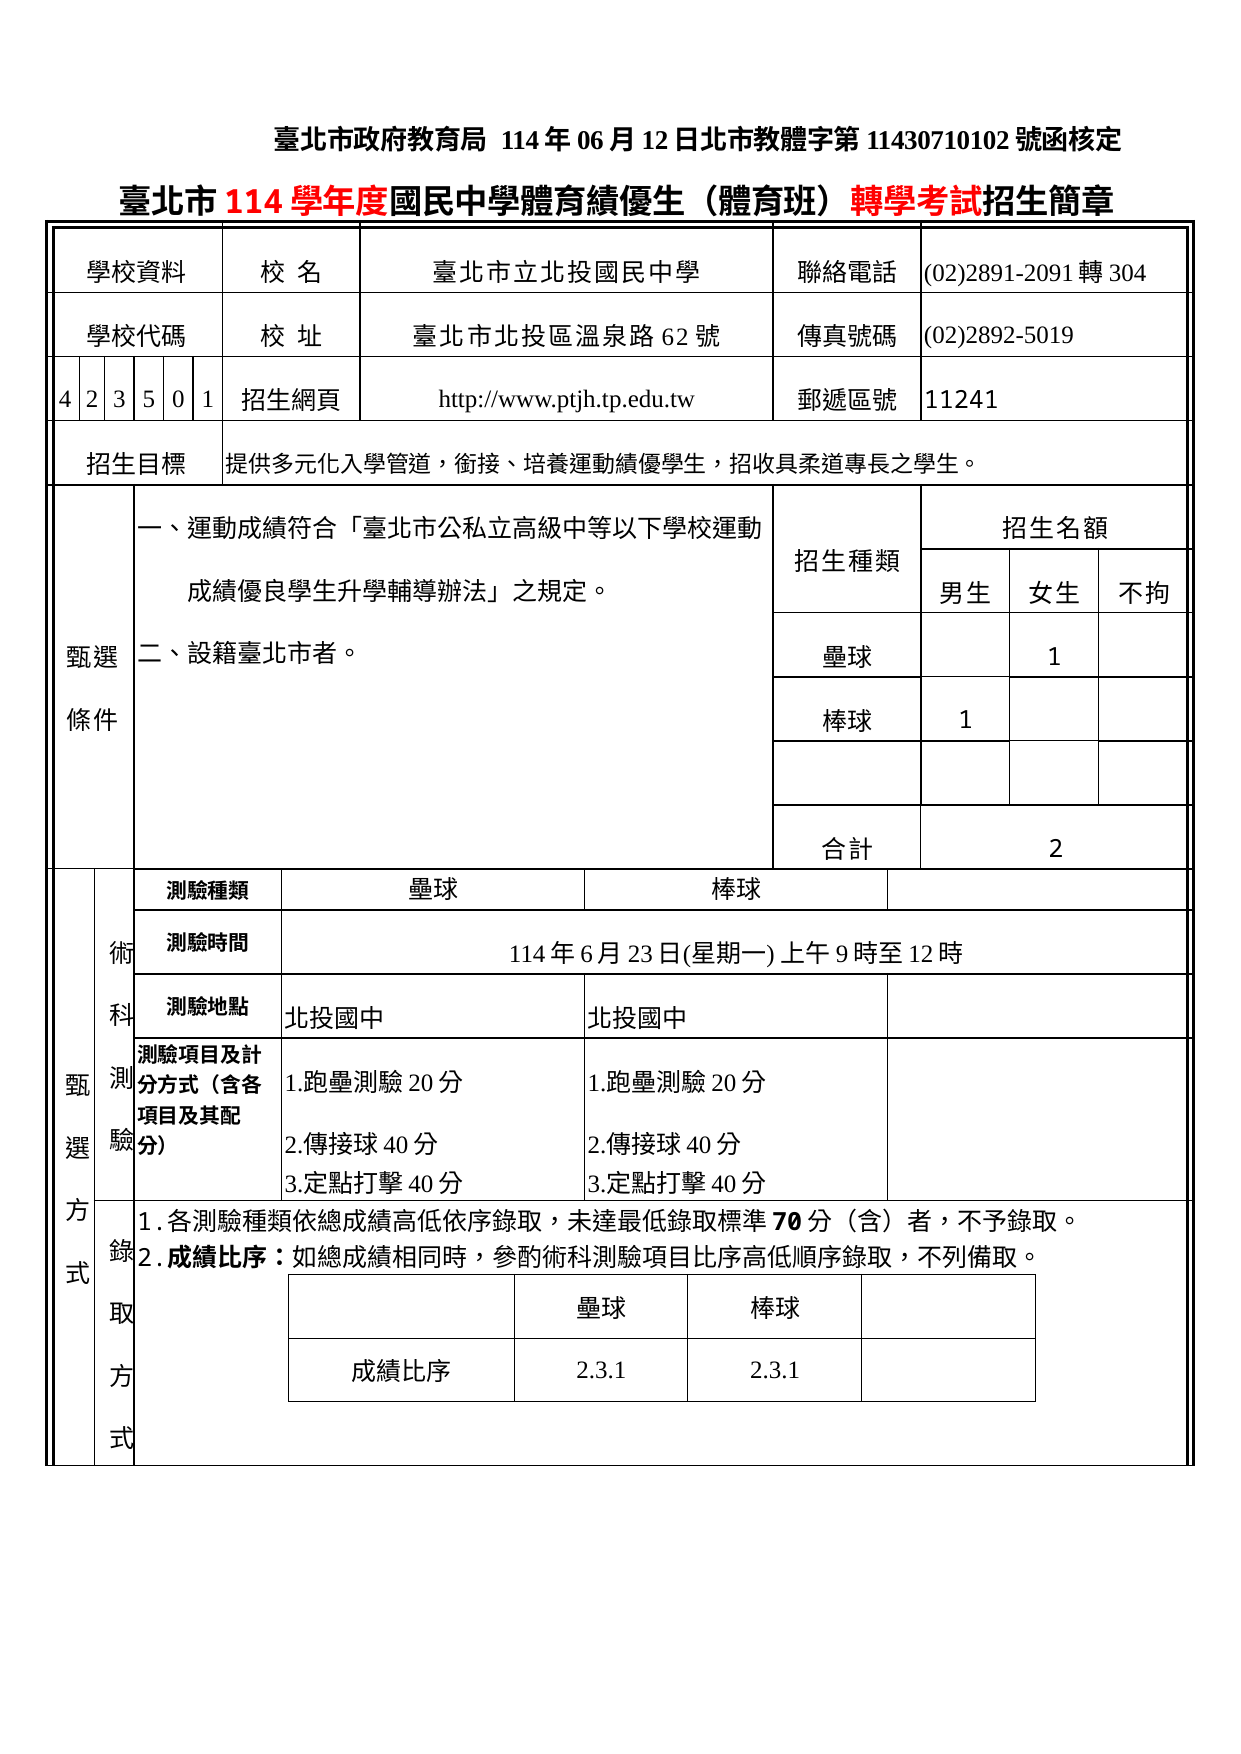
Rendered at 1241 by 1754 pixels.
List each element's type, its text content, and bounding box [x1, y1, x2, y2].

text 臺北市114學年度國民中學體育績優生（體育班）轉學考試招生簡章 [118, 157, 1122, 220]
table_cell [888, 975, 1186, 1037]
table_cell 1.跑壘測驗20分 2.傳接球40分 3.定點打擊40分 [282, 1039, 584, 1200]
table_cell (02)2892-5019 [922, 293, 1186, 356]
table_cell [888, 870, 1186, 909]
table_header 聯絡電話 [774, 229, 920, 292]
table_cell 壘球 [774, 613, 920, 676]
table_cell 棒球 [585, 870, 887, 909]
table_cell 測驗地點 [135, 975, 281, 1037]
table_cell 招生目標 [55, 421, 222, 484]
table_cell [862, 1339, 1035, 1401]
table_cell 1 [1010, 613, 1098, 676]
table_cell [1010, 741, 1098, 804]
table_header (02)2891-2091轉304 [922, 223, 1190, 292]
table_header 壘球 [515, 1275, 687, 1337]
table_cell [1099, 613, 1186, 676]
table_cell 4 [55, 357, 79, 420]
table_cell [1099, 742, 1186, 804]
table_header 棒球 [688, 1275, 861, 1337]
table_cell http://www.ptjh.tp.edu.tw [361, 357, 772, 420]
table_cell 1 [194, 357, 222, 420]
table_cell 招生種類 [774, 486, 920, 612]
table_cell 測驗項目及計分方式（含各項目及其配分） [135, 1039, 281, 1200]
table_header 學校資料 [50, 223, 222, 292]
table_cell 術科測驗 [95, 869, 133, 1200]
table_cell 1.跑壘測驗20分 2.傳接球40分 3.定點打擊40分 [585, 1039, 887, 1200]
table_cell 郵遞區號 [774, 357, 920, 420]
table_cell 成績比序 [289, 1339, 514, 1401]
table_cell 女生 [1010, 550, 1098, 612]
table_cell 壘球 [282, 870, 584, 909]
table_cell [1010, 678, 1098, 740]
table_cell [888, 1039, 1186, 1200]
table_cell 11241 [922, 357, 1186, 420]
text 臺北市政府教育局 114年06月12日北市教體字第11430710102號函核定 [118, 118, 1122, 157]
table_cell 棒球 [774, 678, 920, 740]
table_cell 男生 [922, 550, 1009, 612]
table_cell 114年6月23日(星期一) 上午9時至12時 [282, 911, 1186, 973]
table_cell [922, 742, 1009, 804]
table_cell 5 [135, 357, 163, 420]
table_cell 提供多元化入學管道，銜接、培養運動績優學生，招收具柔道專長之學生。 [223, 421, 1186, 484]
table_cell 學校代碼 [55, 293, 222, 356]
table_cell [1099, 678, 1186, 740]
table_cell 0 [164, 357, 192, 420]
table_cell 北投國中 [585, 975, 887, 1037]
table_cell [922, 613, 1009, 676]
table_cell 3 [105, 357, 133, 420]
table_cell 2.3.1 [515, 1339, 687, 1401]
table_cell 錄取方式 [95, 1201, 133, 1464]
table_cell 傳真號碼 [774, 293, 920, 356]
table_header 校 名 [223, 229, 359, 292]
table_cell 測驗時間 [135, 911, 281, 973]
table_header [862, 1275, 1035, 1337]
table_cell 合計 [774, 806, 920, 868]
table_cell 甄選方式 [55, 869, 94, 1464]
table_header [289, 1275, 514, 1337]
table_cell 2.3.1 [688, 1339, 861, 1401]
table_cell 北投國中 [282, 975, 584, 1037]
table_cell 一、運動成績符合「臺北市公私立高級中等以下學校運動成績優良學生升學輔導辦法」之規定。 二、設籍臺北市者。 [135, 486, 772, 868]
table_header 臺北市立北投國民中學 [361, 229, 772, 292]
table_cell 甄選條件 [55, 486, 133, 868]
table_cell 招生網頁 [223, 357, 359, 420]
table_cell [774, 742, 920, 804]
table_cell 1.各測驗種類依總成績高低依序錄取，未達最低錄取標準70分（含）者，不予錄取。 2.成績比序：如總成績相同時，參酌術科測驗項目比序高低順序錄取，不列備取。 [135, 1201, 1186, 1464]
table_cell 2 [921, 806, 1186, 868]
table_cell 測驗種類 [135, 870, 281, 909]
table_cell 2 [80, 357, 104, 420]
table_cell 招生名額 [922, 486, 1186, 548]
table_cell 校 址 [223, 293, 359, 356]
table_cell 1 [922, 677, 1009, 740]
table_cell 臺北市北投區溫泉路62號 [361, 293, 772, 356]
table_cell 不拘 [1099, 550, 1186, 612]
